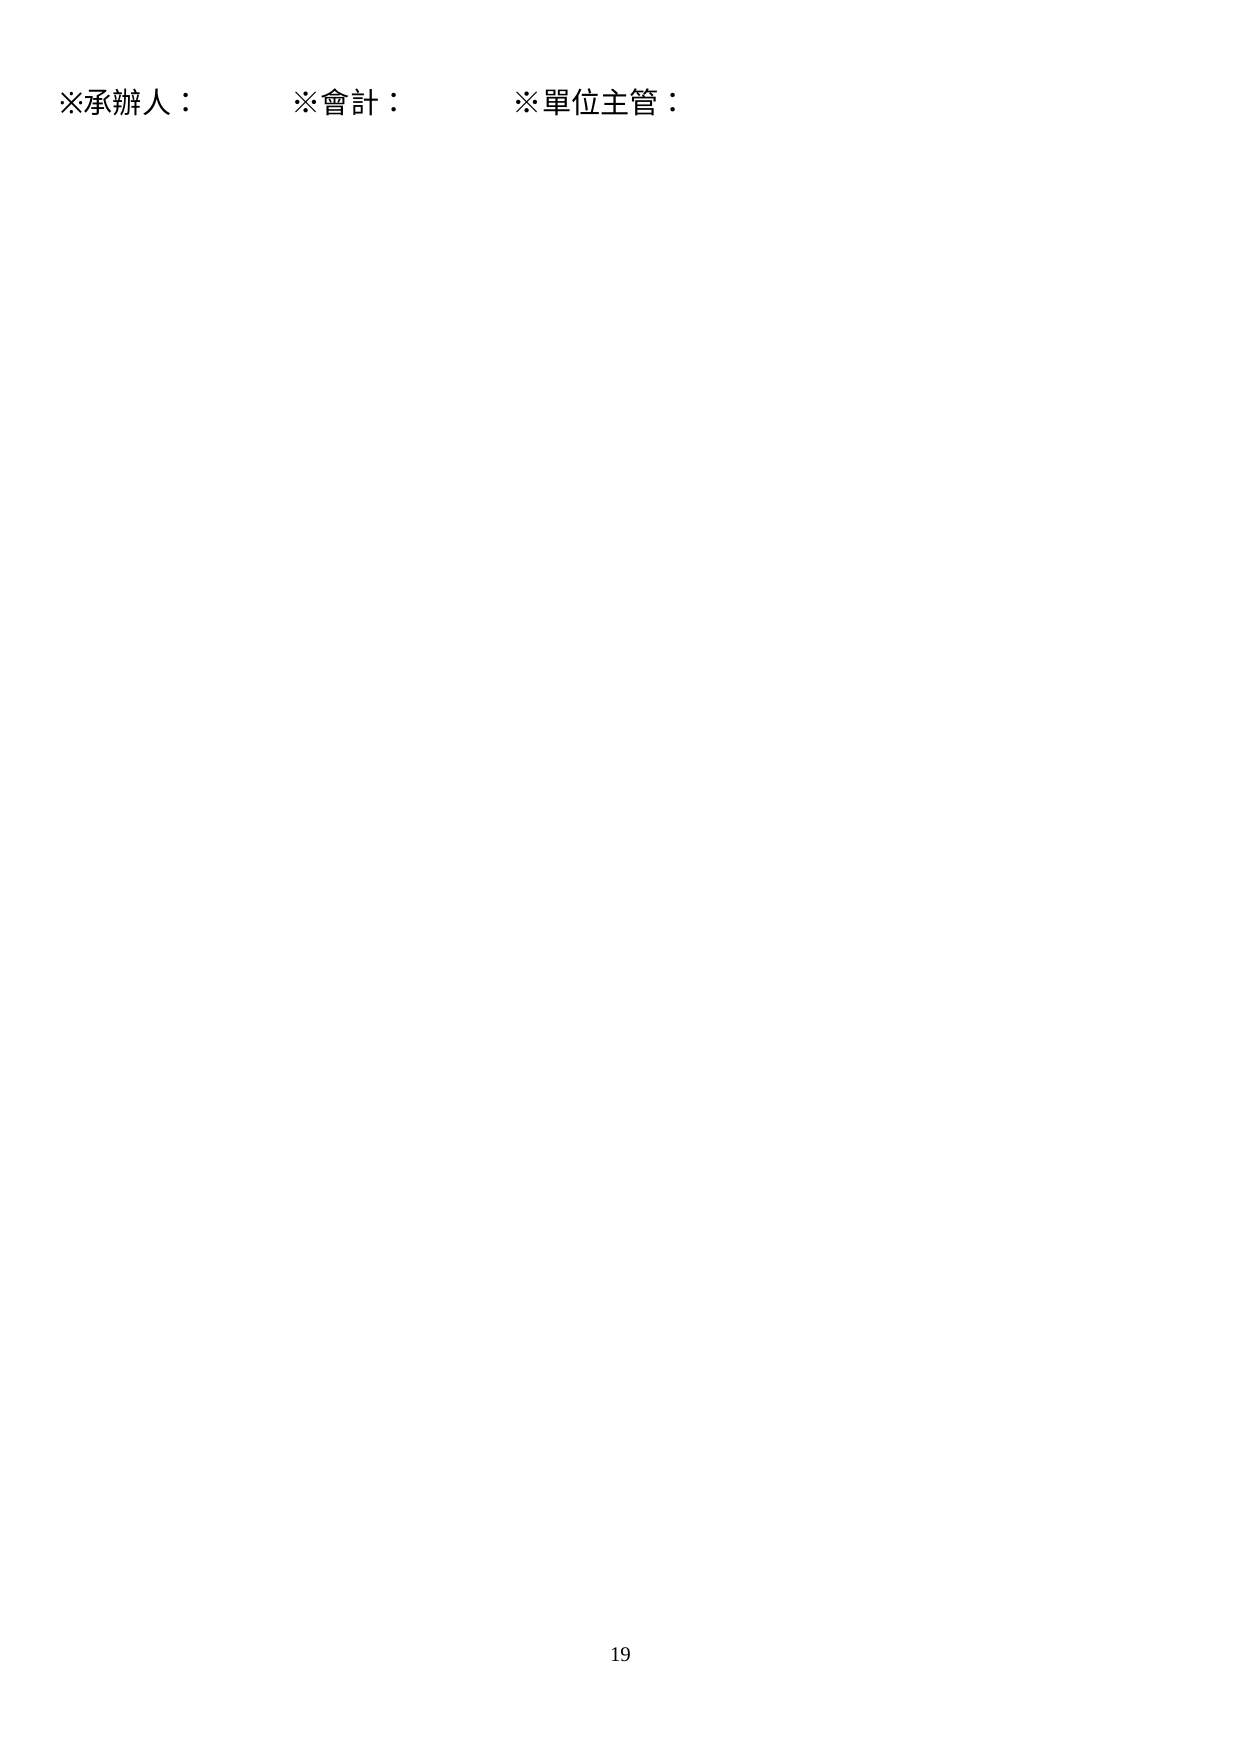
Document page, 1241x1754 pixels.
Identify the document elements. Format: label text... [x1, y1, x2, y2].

text ※承辦人： ※會計： ※單位主管： [59, 88, 1181, 120]
